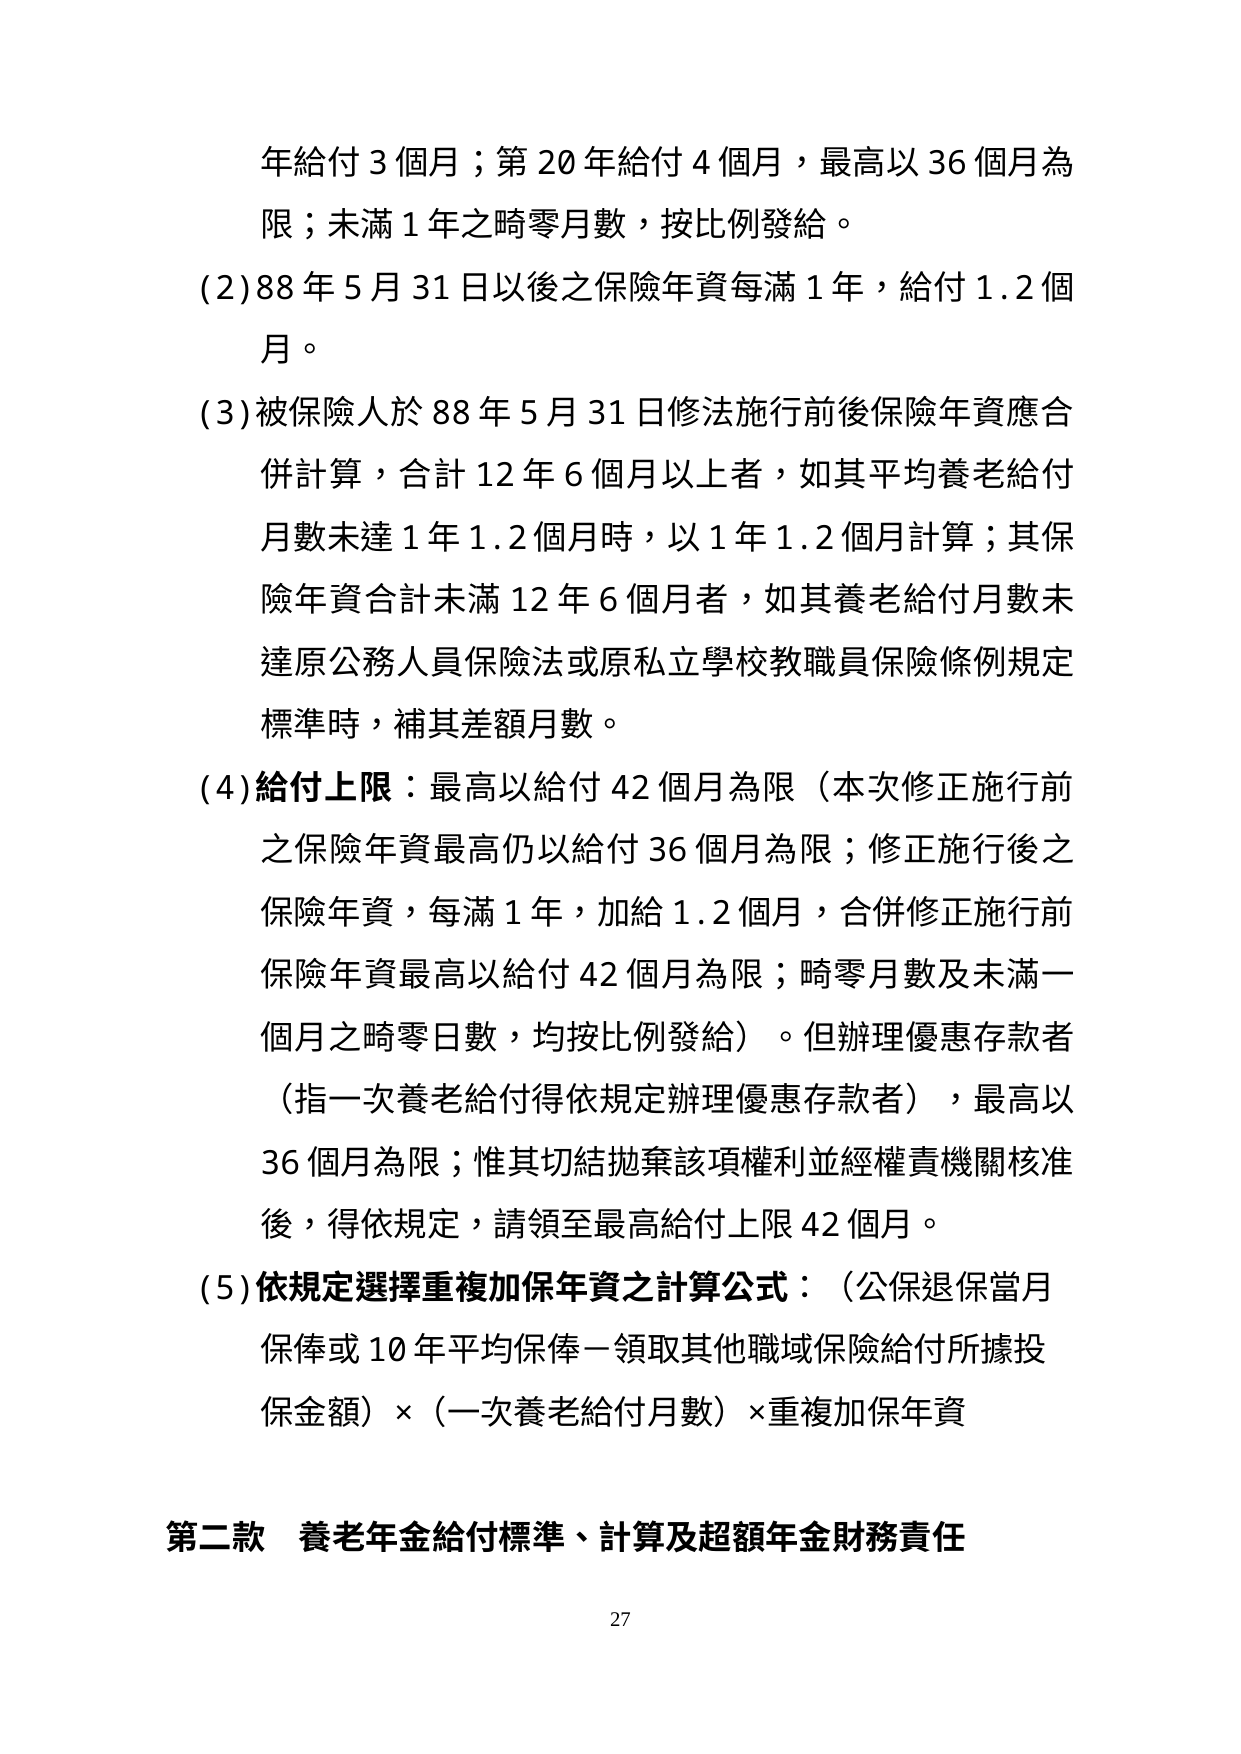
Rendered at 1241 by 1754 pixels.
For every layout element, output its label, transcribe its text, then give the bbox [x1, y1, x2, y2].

list 年給付3個月；第20年給付4個月，最高以36個月為限；未滿1年之畸零月數，按比例發給。 [195, 118, 1075, 243]
list 依規定選擇重複加保年資之計算公式：（公保退保當月保俸或10年平均保俸－領取其他職域保險給付所據投保金額）×（一次養老給付月數）×重複加保年資 [195, 1243, 1075, 1431]
list 88年5月31日以後之保險年資每滿1年，給付1.2個月。 [195, 243, 1075, 368]
text 第二款 養老年金給付標準、計算及超額年金財務責任 [165, 1493, 1075, 1556]
list 給付上限：最高以給付42個月為限（本次修正施行前之保險年資最高仍以給付36個月為限；修正施行後之保險年資，每滿1年，加給1.2個月，合併修正施行前保險年資最高以給付42個月為限；畸零月數及未滿一個月之畸零日數，均按比例發給）。但辦理優惠存款者（指一次養老給付得依規定辦理優惠存款者），最高以36個月為限；惟其切結拋棄該項權利並經權責機關核准後，得依規定，請領至最高給付上限42個月。 [195, 743, 1075, 1243]
list 被保險人於88年5月31日修法施行前後保險年資應合併計算，合計12年6個月以上者，如其平均養老給付月數未達1年1.2個月時，以1年1.2個月計算；其保險年資合計未滿12年6個月者，如其養老給付月數未達原公務人員保險法或原私立學校教職員保險條例規定標準時，補其差額月數。 [195, 368, 1075, 743]
